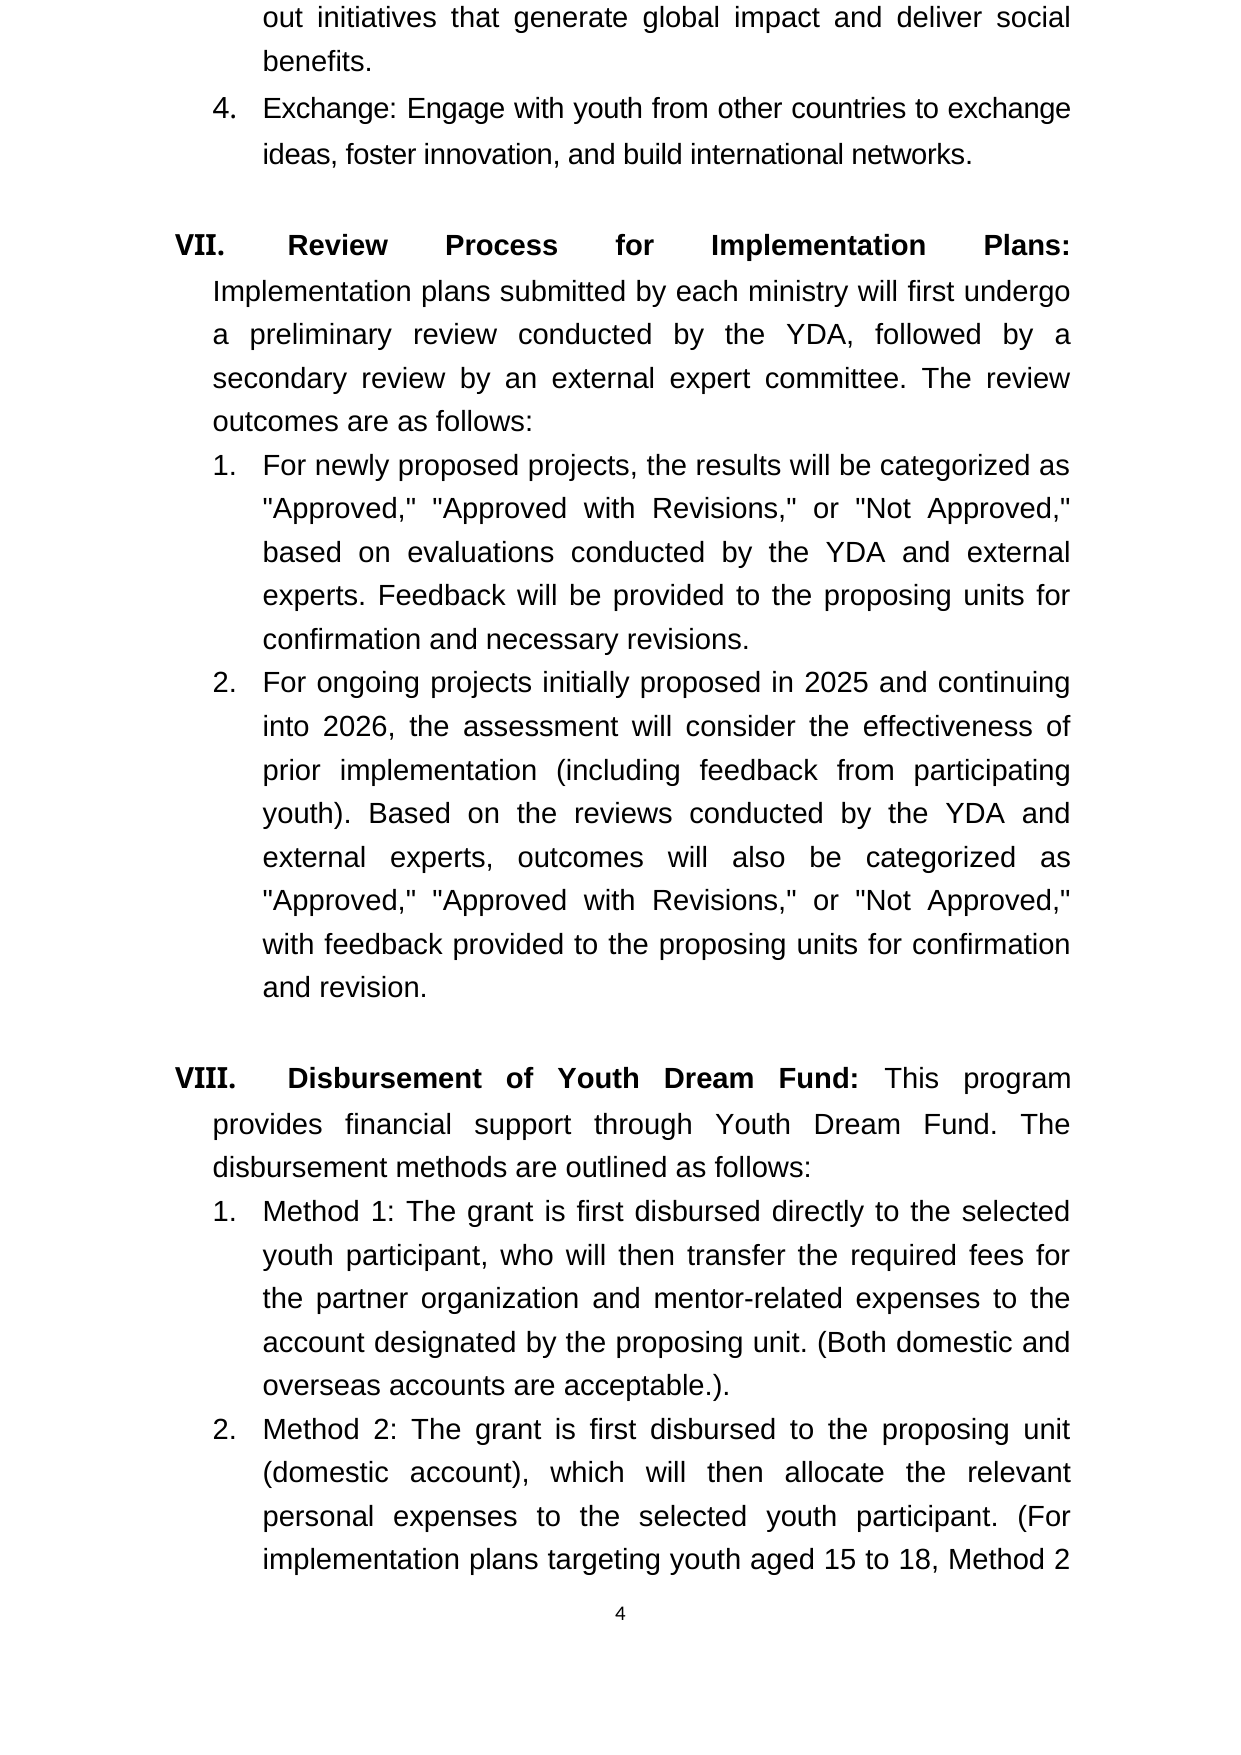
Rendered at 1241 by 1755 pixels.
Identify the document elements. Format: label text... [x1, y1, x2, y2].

list Method 1: The grant is first disbursed directly to the selected youth participant, who will then transfer the required fees for the partner organization and mentor-related expenses to the account designated by the proposing unit. (Both domestic and overseas accounts are acceptable.). [212, 1194, 1072, 1402]
list Disbursement of Youth Dream Fund: This program provides financial support through Youth Dream Fund. The disbursement methods are outlined as follows: [175, 1057, 1072, 1184]
list Review Process for Implementation Plans: Implementation plans submitted by each ministry will first undergo a preliminary review conducted by the YDA, followed by a secondary review by an external expert committee. The review outcomes are as follows: [175, 224, 1072, 438]
list out initiatives that generate global impact and deliver social benefits. [212, 0, 1072, 77]
list For newly proposed projects, the results will be categorized as "Approved," "Approved with Revisions," or "Not Approved," based on evaluations conducted by the YDA and external experts. Feedback will be provided to the proposing units for confirmation and necessary revisions. [212, 448, 1072, 655]
list For ongoing projects initially proposed in 2025 and continuing into 2026, the assessment will consider the effectiveness of prior implementation (including feedback from participating youth). Based on the reviews conducted by the YDA and external experts, outcomes will also be categorized as "Approved," "Approved with Revisions," or "Not Approved," with feedback provided to the proposing units for confirmation and revision. [212, 665, 1072, 1004]
list Exchange: Engage with youth from other countries to exchange ideas, foster innovation, and build international networks. [212, 87, 1072, 170]
list Method 2: The grant is first disbursed to the proposing unit (domestic account), which will then allocate the relevant personal expenses to the selected youth participant. (For implementation plans targeting youth aged 15 to 18, Method 2 [212, 1412, 1072, 1576]
